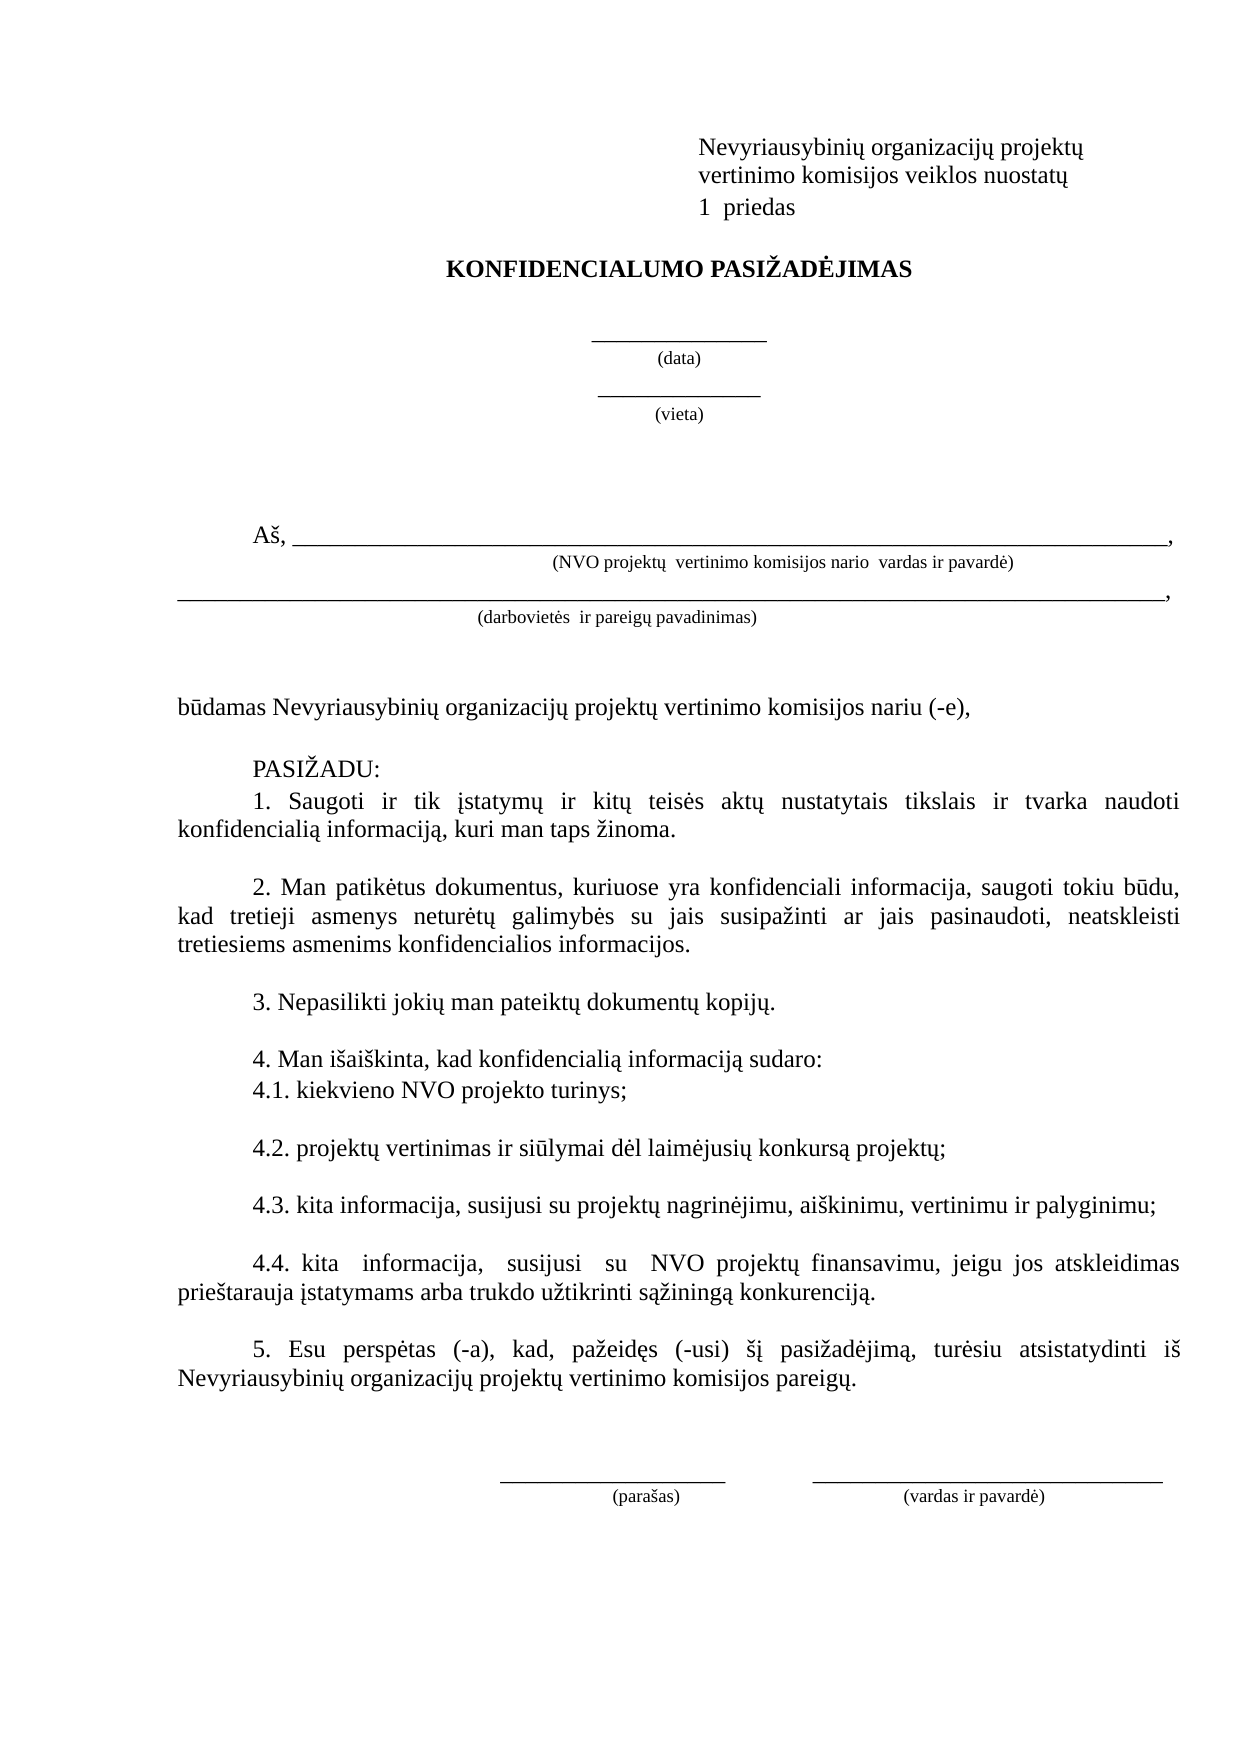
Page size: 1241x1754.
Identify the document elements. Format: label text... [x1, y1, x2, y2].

text _____________ [177, 371, 1181, 400]
text Aš, ______________________________________________________________________, [177, 520, 1181, 548]
text Nevyriausybinių organizacijų projektų [698, 132, 1181, 160]
text 2. Man patikėtus dokumentus, kuriuose yra konfidenciali informacija, saugoti tokiu būdu, kad tretieji asmenys neturėtų galimybės su jais susipažinti ar jais pasinaudoti, neatskleisti tretiesiems asmenims konfidencialios informacijos. [177, 872, 1181, 958]
text PASIŽADU: [177, 754, 1181, 783]
text 4.3. kita informacija, susijusi su projektų nagrinėjimu, aiškinimu, vertinimu ir palyginimu; [177, 1191, 1181, 1219]
text _______________________________________________________________________________, [177, 575, 1181, 604]
text (vieta) [177, 402, 1181, 424]
text KONFIDENCIALUMO PASIŽADĖJIMAS [177, 254, 1181, 283]
text ______________ [177, 316, 1181, 345]
text (parašas) (vardas ir pavardė) [177, 1485, 1181, 1507]
text vertinimo komisijos veiklos nuostatų [698, 160, 1181, 189]
text (darbovietės ir pareigų pavadinimas) [402, 606, 1181, 628]
text 4.2. projektų vertinimas ir siūlymai dėl laimėjusių konkursą projektų; [177, 1133, 1181, 1162]
text 5. Esu perspėtas (-a), kad, pažeidęs (-usi) šį pasižadėjimą, turėsiu atsistatydinti iš Nevyriausybinių organizacijų projektų vertinimo komisijos pareigų. [177, 1334, 1181, 1392]
text 4.4. kita informacija, susijusi su NVO projektų finansavimu, jeigu jos atskleidimas prieštarauja įstatymams arba trukdo užtikrinti sąžiningą konkurenciją. [177, 1248, 1181, 1306]
text 4.1. kiekvieno NVO projekto turinys; [177, 1076, 1181, 1104]
text 1. Saugoti ir tik įstatymų ir kitų teisės aktų nustatytais tikslais ir tvarka naudoti konfidencialią informaciją, kuri man taps žinoma. [177, 786, 1181, 843]
text (NVO projektų vertinimo komisijos nario vardas ir pavardė) [477, 551, 1181, 572]
text 1 priedas [698, 192, 1181, 220]
text __________________ ____________________________ [177, 1457, 1181, 1485]
text (data) [177, 347, 1181, 369]
text būdamas Nevyriausybinių organizacijų projektų vertinimo komisijos nariu (-e), [177, 692, 1181, 721]
text 3. Nepasilikti jokių man pateiktų dokumentų kopijų. [177, 987, 1181, 1016]
text 4. Man išaiškinta, kad konfidencialią informaciją sudaro: [177, 1044, 1181, 1073]
